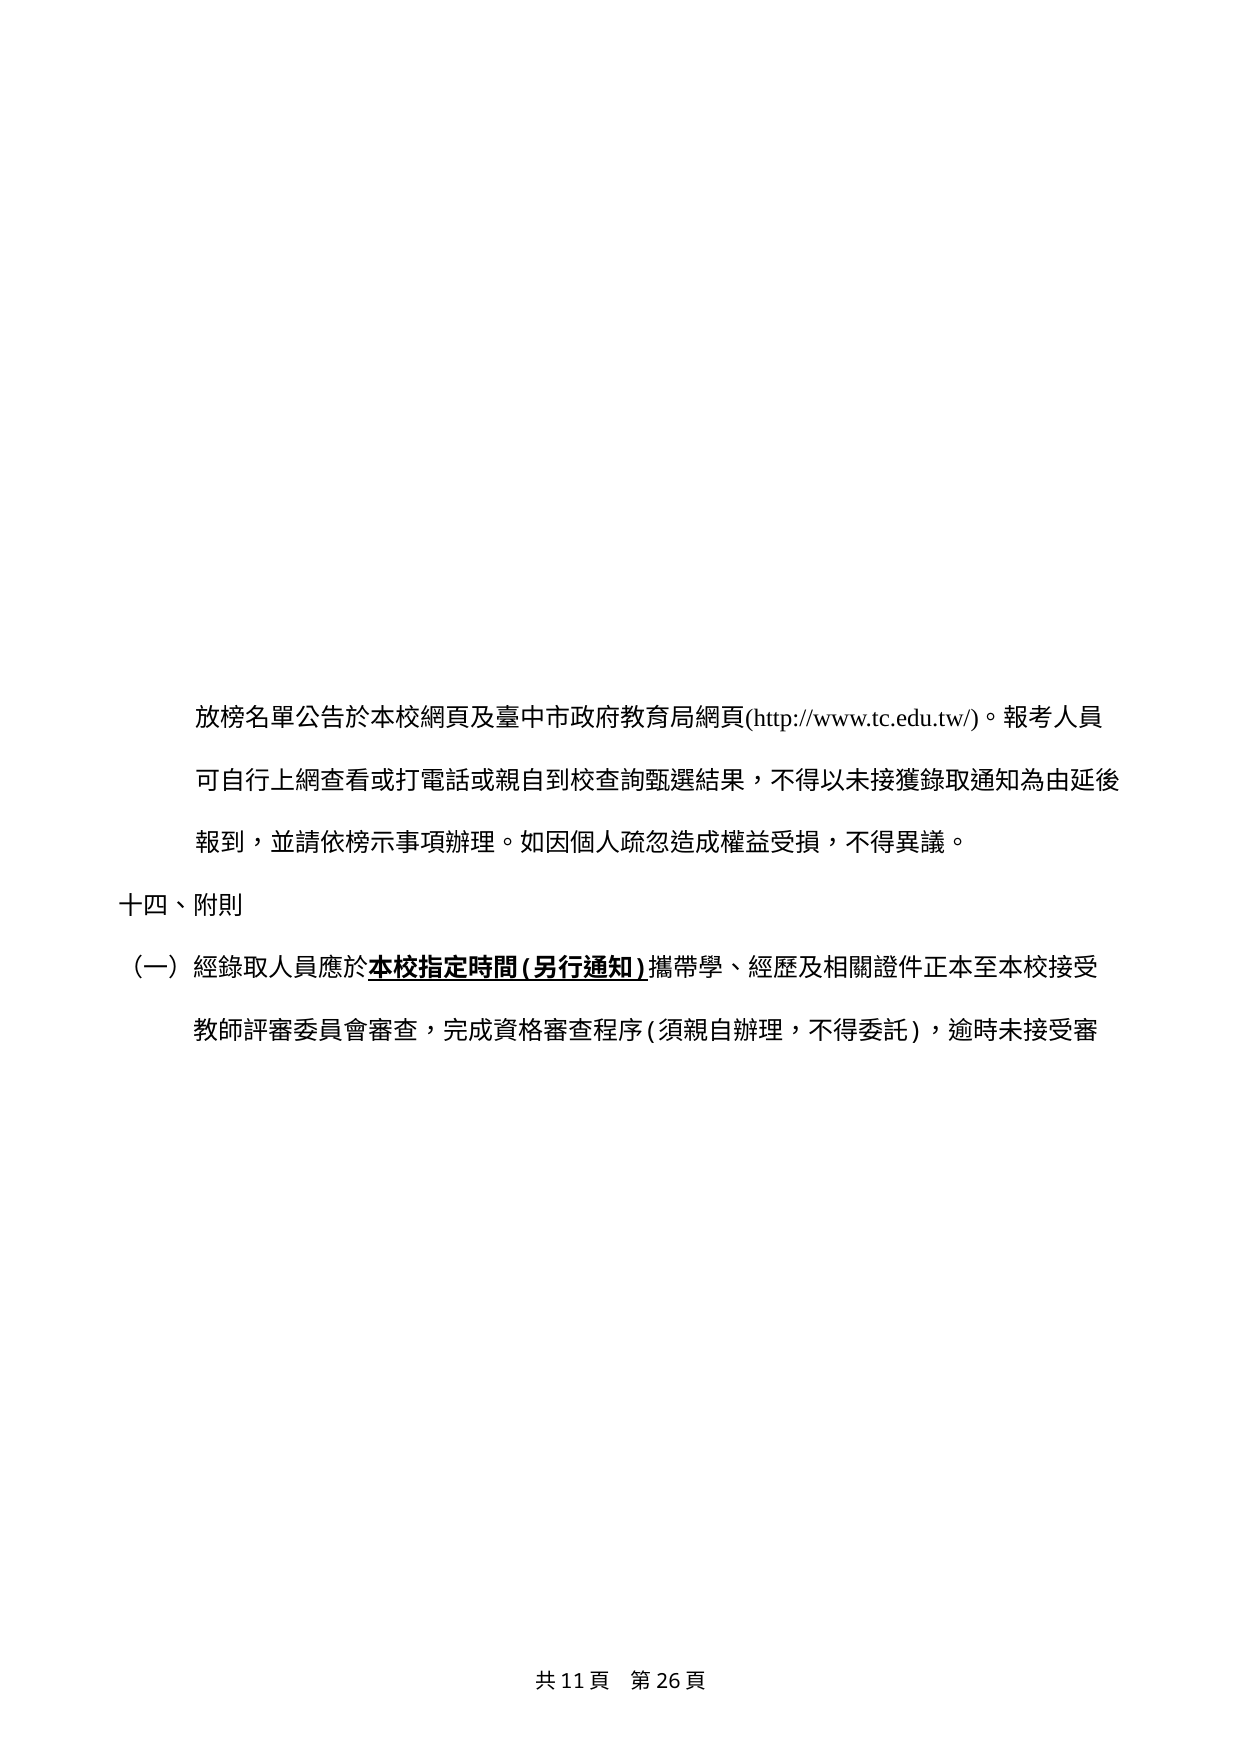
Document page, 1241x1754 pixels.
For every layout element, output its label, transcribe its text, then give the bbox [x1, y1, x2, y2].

text 十四、附則 [118, 862, 1122, 924]
text （一）經錄取人員應於本校指定時間(另行通知)攜帶學、經歷及相關證件正本至本校接受教師評審委員會審查，完成資格審查程序(須親自辦理，不得委託)，逾時未接受審 [118, 924, 1122, 1049]
text 放榜名單公告於本校網頁及臺中市政府教育局網頁(http://www.tc.edu.tw/)。報考人員可自行上網查看或打電話或親自到校查詢甄選結果，不得以未接獲錄取通知為由延後報到，並請依榜示事項辦理。如因個人疏忽造成權益受損，不得異議。 [195, 674, 1122, 862]
